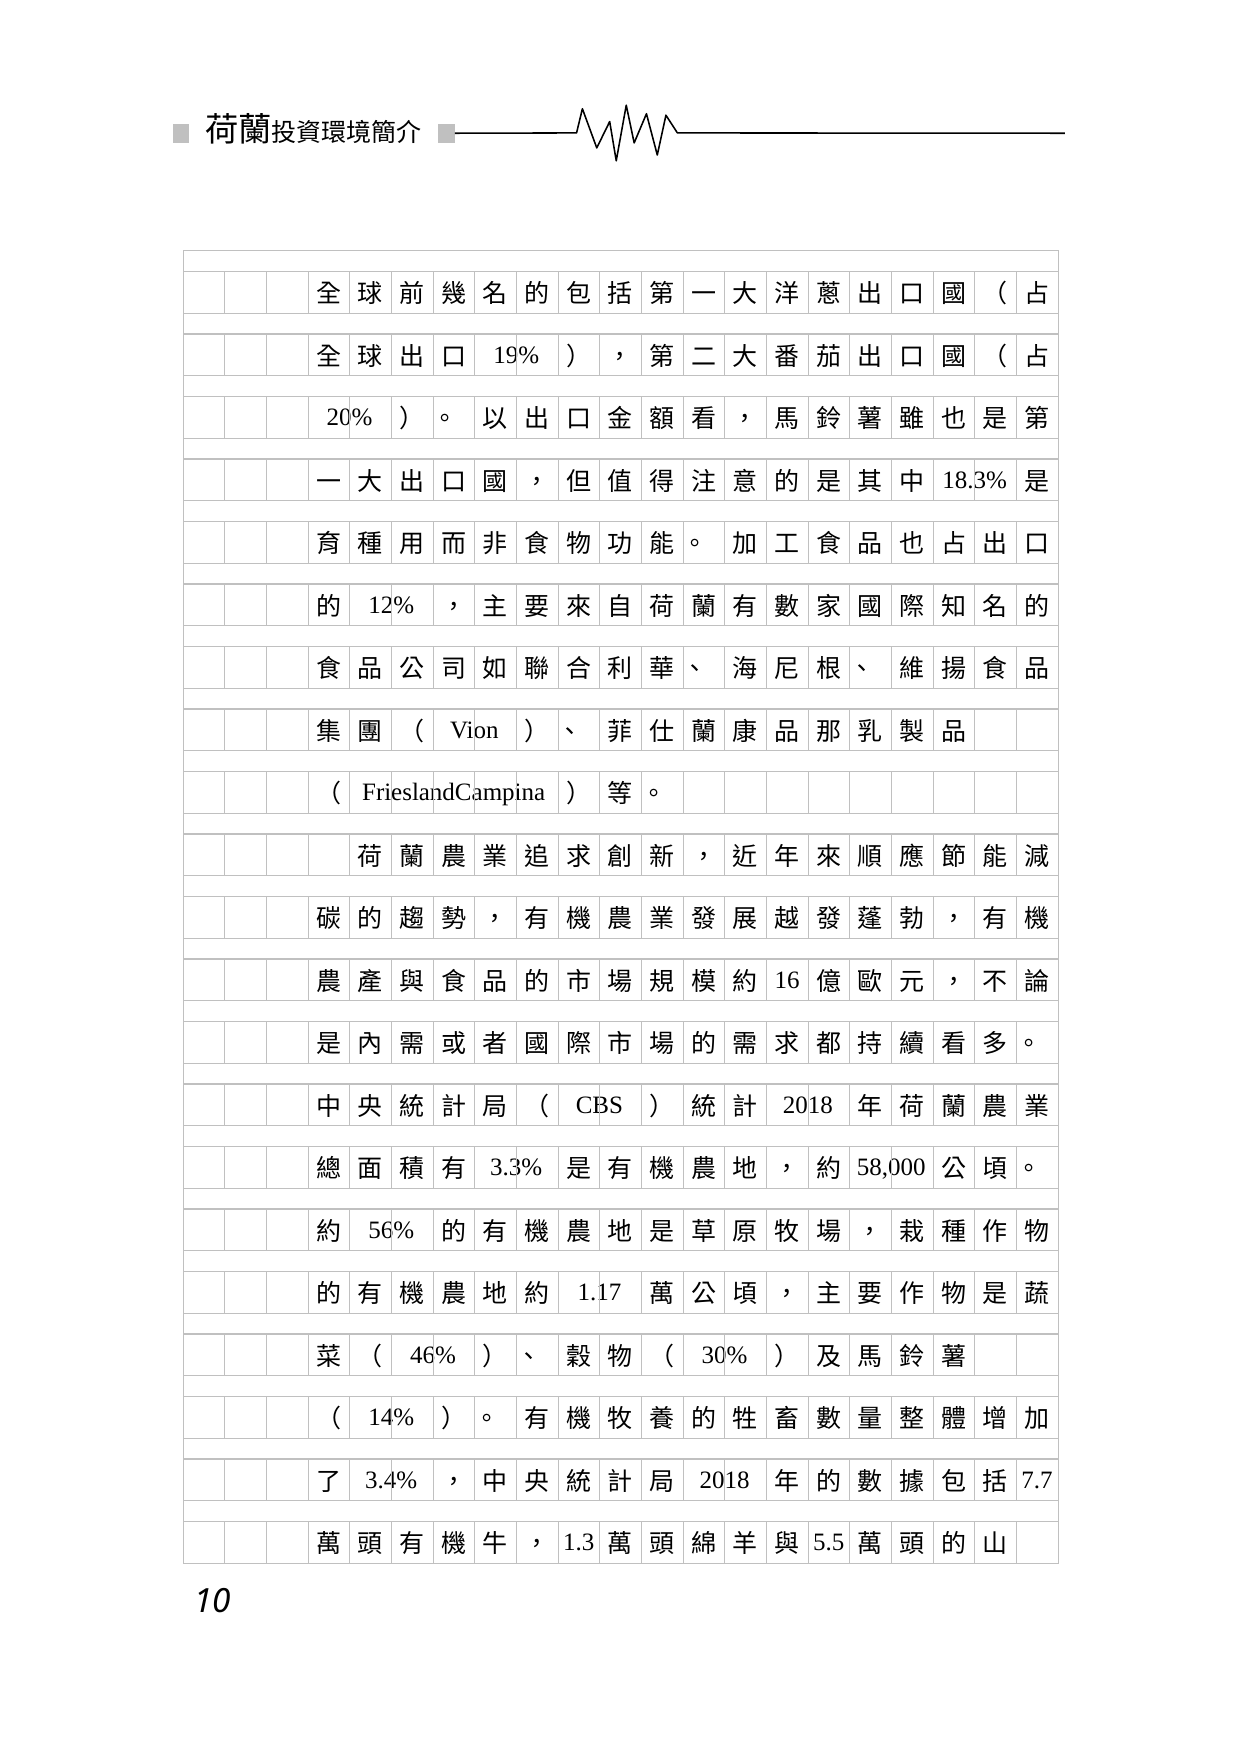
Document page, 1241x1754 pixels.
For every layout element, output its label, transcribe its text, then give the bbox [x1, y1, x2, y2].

text 荷蘭農業追求創新，近年來順應節能減碳的趨勢，有機農業發展越發蓬勃，有機農產與食品的市場規模約16億歐元，不論是內需或者國際市場的需求都持續看多。中央統計局（CBS）統計2018年荷蘭農業總面積有3.3%是有機農地，約58,000公頃。約56%的有機農地是草原牧場，栽種作物的有機農地約1.17萬公頃，主要作物是蔬菜（46%）、穀物（30%）及馬鈴薯（14%）。有機牧養的牲畜數量整體增加了3.4%，中央統計局2018年的數據包括7.7萬頭有機牛，1.3萬頭綿羊與5.5萬頭的山羊，9.7萬頭豬，以及370萬隻雞，其中97%是有機蛋雞，有機蛋的市場需求在近三年暴增，影響有機蛋雞的畜養數量增幅最高，達11%。不管是荷蘭國內生產或者進口的有機產品，都必須向「荷蘭有機產品認證基金會（SKAL）網址：https://www.skal.nl/」申請。 [281, 876, 1058, 896]
text 荷蘭農業追求創新，近年來順應節能減碳的趨勢，有機農業發展越發蓬勃，有機農產與食品的市場規模約16億歐元，不論是內需或者國際市場的需求都持續看多。中央統計局（CBS）統計2018年荷蘭農業總面積有3.3%是有機農地，約58,000公頃。約56%的有機農地是草原牧場，栽種作物的有機農地約1.17萬公頃，主要作物是蔬菜（46%）、穀物（30%）及馬鈴薯（14%）。有機牧養的牲畜數量整體增加了3.4%，中央統計局2018年的數據包括7.7萬頭有機牛，1.3萬頭綿羊與5.5萬頭的山羊，9.7萬頭豬，以及370萬隻雞，其中97%是有機蛋雞，有機蛋的市場需求在近三年暴增，影響有機蛋雞的畜養數量增幅最高，達11%。不管是荷蘭國內生產或者進口的有機產品，都必須向「荷蘭有機產品認證基金會（SKAL）網址：https://www.skal.nl/」申請。 [281, 814, 1058, 833]
text 荷蘭農業追求創新，近年來順應節能減碳的趨勢，有機農業發展越發蓬勃，有機農產與食品的市場規模約16億歐元，不論是內需或者國際市場的需求都持續看多。中央統計局（CBS）統計2018年荷蘭農業總面積有3.3%是有機農地，約58,000公頃。約56%的有機農地是草原牧場，栽種作物的有機農地約1.17萬公頃，主要作物是蔬菜（46%）、穀物（30%）及馬鈴薯（14%）。有機牧養的牲畜數量整體增加了3.4%，中央統計局2018年的數據包括7.7萬頭有機牛，1.3萬頭綿羊與5.5萬頭的山羊，9.7萬頭豬，以及370萬隻雞，其中97%是有機蛋雞，有機蛋的市場需求在近三年暴增，影響有機蛋雞的畜養數量增幅最高，達11%。不管是荷蘭國內生產或者進口的有機產品，都必須向「荷蘭有機產品認證基金會（SKAL）網址：https://www.skal.nl/」申請。 [281, 1439, 1058, 1458]
text 荷蘭農業追求創新，近年來順應節能減碳的趨勢，有機農業發展越發蓬勃，有機農產與食品的市場規模約16億歐元，不論是內需或者國際市場的需求都持續看多。中央統計局（CBS）統計2018年荷蘭農業總面積有3.3%是有機農地，約58,000公頃。約56%的有機農地是草原牧場，栽種作物的有機農地約1.17萬公頃，主要作物是蔬菜（46%）、穀物（30%）及馬鈴薯（14%）。有機牧養的牲畜數量整體增加了3.4%，中央統計局2018年的數據包括7.7萬頭有機牛，1.3萬頭綿羊與5.5萬頭的山羊，9.7萬頭豬，以及370萬隻雞，其中97%是有機蛋雞，有機蛋的市場需求在近三年暴增，影響有機蛋雞的畜養數量增幅最高，達11%。不管是荷蘭國內生產或者進口的有機產品，都必須向「荷蘭有機產品認證基金會（SKAL）網址：https://www.skal.nl/」申請。 [281, 1064, 1058, 1083]
text 荷蘭農業追求創新，近年來順應節能減碳的趨勢，有機農業發展越發蓬勃，有機農產與食品的市場規模約16億歐元，不論是內需或者國際市場的需求都持續看多。中央統計局（CBS）統計2018年荷蘭農業總面積有3.3%是有機農地，約58,000公頃。約56%的有機農地是草原牧場，栽種作物的有機農地約1.17萬公頃，主要作物是蔬菜（46%）、穀物（30%）及馬鈴薯（14%）。有機牧養的牲畜數量整體增加了3.4%，中央統計局2018年的數據包括7.7萬頭有機牛，1.3萬頭綿羊與5.5萬頭的山羊，9.7萬頭豬，以及370萬隻雞，其中97%是有機蛋雞，有機蛋的市場需求在近三年暴增，影響有機蛋雞的畜養數量增幅最高，達11%。不管是荷蘭國內生產或者進口的有機產品，都必須向「荷蘭有機產品認證基金會（SKAL）網址：https://www.skal.nl/」申請。 [281, 1314, 1058, 1333]
text 荷蘭出口之農產品以農作物（14%）、動物與肉品（12%）以及加工食品（12%）占最大比率。荷蘭農作物出口在全球前幾名的包括第一大洋蔥出口國（占全球出口19%），第二大番茄出口國（占20%）。以出口金額看，馬鈴薯雖也是第一大出口國，但值得注意的是其中18.3%是育種用而非食物功能。加工食品也占出口的12%，主要來自荷蘭有數家國際知名的食品公司如聯合利華、海尼根、維揚食品集團（Vion）、菲仕蘭康品那乳製品（FrieslandCampina）等。 [281, 626, 1058, 646]
text 荷蘭出口之農產品以農作物（14%）、動物與肉品（12%）以及加工食品（12%）占最大比率。荷蘭農作物出口在全球前幾名的包括第一大洋蔥出口國（占全球出口19%），第二大番茄出口國（占20%）。以出口金額看，馬鈴薯雖也是第一大出口國，但值得注意的是其中18.3%是育種用而非食物功能。加工食品也占出口的12%，主要來自荷蘭有數家國際知名的食品公司如聯合利華、海尼根、維揚食品集團（Vion）、菲仕蘭康品那乳製品（FrieslandCampina）等。 [281, 751, 1058, 771]
text 荷蘭農業追求創新，近年來順應節能減碳的趨勢，有機農業發展越發蓬勃，有機農產與食品的市場規模約16億歐元，不論是內需或者國際市場的需求都持續看多。中央統計局（CBS）統計2018年荷蘭農業總面積有3.3%是有機農地，約58,000公頃。約56%的有機農地是草原牧場，栽種作物的有機農地約1.17萬公頃，主要作物是蔬菜（46%）、穀物（30%）及馬鈴薯（14%）。有機牧養的牲畜數量整體增加了3.4%，中央統計局2018年的數據包括7.7萬頭有機牛，1.3萬頭綿羊與5.5萬頭的山羊，9.7萬頭豬，以及370萬隻雞，其中97%是有機蛋雞，有機蛋的市場需求在近三年暴增，影響有機蛋雞的畜養數量增幅最高，達11%。不管是荷蘭國內生產或者進口的有機產品，都必須向「荷蘭有機產品認證基金會（SKAL）網址：https://www.skal.nl/」申請。 [281, 1189, 1058, 1208]
text 荷蘭農業追求創新，近年來順應節能減碳的趨勢，有機農業發展越發蓬勃，有機農產與食品的市場規模約16億歐元，不論是內需或者國際市場的需求都持續看多。中央統計局（CBS）統計2018年荷蘭農業總面積有3.3%是有機農地，約58,000公頃。約56%的有機農地是草原牧場，栽種作物的有機農地約1.17萬公頃，主要作物是蔬菜（46%）、穀物（30%）及馬鈴薯（14%）。有機牧養的牲畜數量整體增加了3.4%，中央統計局2018年的數據包括7.7萬頭有機牛，1.3萬頭綿羊與5.5萬頭的山羊，9.7萬頭豬，以及370萬隻雞，其中97%是有機蛋雞，有機蛋的市場需求在近三年暴增，影響有機蛋雞的畜養數量增幅最高，達11%。不管是荷蘭國內生產或者進口的有機產品，都必須向「荷蘭有機產品認證基金會（SKAL）網址：https://www.skal.nl/」申請。 [281, 1501, 1058, 1521]
text 荷蘭出口之農產品以農作物（14%）、動物與肉品（12%）以及加工食品（12%）占最大比率。荷蘭農作物出口在全球前幾名的包括第一大洋蔥出口國（占全球出口19%），第二大番茄出口國（占20%）。以出口金額看，馬鈴薯雖也是第一大出口國，但值得注意的是其中18.3%是育種用而非食物功能。加工食品也占出口的12%，主要來自荷蘭有數家國際知名的食品公司如聯合利華、海尼根、維揚食品集團（Vion）、菲仕蘭康品那乳製品（FrieslandCampina）等。 [281, 439, 1058, 458]
text 荷蘭農業追求創新，近年來順應節能減碳的趨勢，有機農業發展越發蓬勃，有機農產與食品的市場規模約16億歐元，不論是內需或者國際市場的需求都持續看多。中央統計局（CBS）統計2018年荷蘭農業總面積有3.3%是有機農地，約58,000公頃。約56%的有機農地是草原牧場，栽種作物的有機農地約1.17萬公頃，主要作物是蔬菜（46%）、穀物（30%）及馬鈴薯（14%）。有機牧養的牲畜數量整體增加了3.4%，中央統計局2018年的數據包括7.7萬頭有機牛，1.3萬頭綿羊與5.5萬頭的山羊，9.7萬頭豬，以及370萬隻雞，其中97%是有機蛋雞，有機蛋的市場需求在近三年暴增，影響有機蛋雞的畜養數量增幅最高，達11%。不管是荷蘭國內生產或者進口的有機產品，都必須向「荷蘭有機產品認證基金會（SKAL）網址：https://www.skal.nl/」申請。 [281, 1001, 1058, 1021]
text 荷蘭出口之農產品以農作物（14%）、動物與肉品（12%）以及加工食品（12%）占最大比率。荷蘭農作物出口在全球前幾名的包括第一大洋蔥出口國（占全球出口19%），第二大番茄出口國（占20%）。以出口金額看，馬鈴薯雖也是第一大出口國，但值得注意的是其中18.3%是育種用而非食物功能。加工食品也占出口的12%，主要來自荷蘭有數家國際知名的食品公司如聯合利華、海尼根、維揚食品集團（Vion）、菲仕蘭康品那乳製品（FrieslandCampina）等。 [281, 501, 1058, 521]
text 荷蘭出口之農產品以農作物（14%）、動物與肉品（12%）以及加工食品（12%）占最大比率。荷蘭農作物出口在全球前幾名的包括第一大洋蔥出口國（占全球出口19%），第二大番茄出口國（占20%）。以出口金額看，馬鈴薯雖也是第一大出口國，但值得注意的是其中18.3%是育種用而非食物功能。加工食品也占出口的12%，主要來自荷蘭有數家國際知名的食品公司如聯合利華、海尼根、維揚食品集團（Vion）、菲仕蘭康品那乳製品（FrieslandCampina）等。 [281, 251, 1058, 271]
text 荷蘭農業追求創新，近年來順應節能減碳的趨勢，有機農業發展越發蓬勃，有機農產與食品的市場規模約16億歐元，不論是內需或者國際市場的需求都持續看多。中央統計局（CBS）統計2018年荷蘭農業總面積有3.3%是有機農地，約58,000公頃。約56%的有機農地是草原牧場，栽種作物的有機農地約1.17萬公頃，主要作物是蔬菜（46%）、穀物（30%）及馬鈴薯（14%）。有機牧養的牲畜數量整體增加了3.4%，中央統計局2018年的數據包括7.7萬頭有機牛，1.3萬頭綿羊與5.5萬頭的山羊，9.7萬頭豬，以及370萬隻雞，其中97%是有機蛋雞，有機蛋的市場需求在近三年暴增，影響有機蛋雞的畜養數量增幅最高，達11%。不管是荷蘭國內生產或者進口的有機產品，都必須向「荷蘭有機產品認證基金會（SKAL）網址：https://www.skal.nl/」申請。 [281, 1376, 1058, 1396]
text 荷蘭農業追求創新，近年來順應節能減碳的趨勢，有機農業發展越發蓬勃，有機農產與食品的市場規模約16億歐元，不論是內需或者國際市場的需求都持續看多。中央統計局（CBS）統計2018年荷蘭農業總面積有3.3%是有機農地，約58,000公頃。約56%的有機農地是草原牧場，栽種作物的有機農地約1.17萬公頃，主要作物是蔬菜（46%）、穀物（30%）及馬鈴薯（14%）。有機牧養的牲畜數量整體增加了3.4%，中央統計局2018年的數據包括7.7萬頭有機牛，1.3萬頭綿羊與5.5萬頭的山羊，9.7萬頭豬，以及370萬隻雞，其中97%是有機蛋雞，有機蛋的市場需求在近三年暴增，影響有機蛋雞的畜養數量增幅最高，達11%。不管是荷蘭國內生產或者進口的有機產品，都必須向「荷蘭有機產品認證基金會（SKAL）網址：https://www.skal.nl/」申請。 [281, 939, 1058, 958]
text 荷蘭出口之農產品以農作物（14%）、動物與肉品（12%）以及加工食品（12%）占最大比率。荷蘭農作物出口在全球前幾名的包括第一大洋蔥出口國（占全球出口19%），第二大番茄出口國（占20%）。以出口金額看，馬鈴薯雖也是第一大出口國，但值得注意的是其中18.3%是育種用而非食物功能。加工食品也占出口的12%，主要來自荷蘭有數家國際知名的食品公司如聯合利華、海尼根、維揚食品集團（Vion）、菲仕蘭康品那乳製品（FrieslandCampina）等。 [281, 376, 1058, 396]
text 荷蘭出口之農產品以農作物（14%）、動物與肉品（12%）以及加工食品（12%）占最大比率。荷蘭農作物出口在全球前幾名的包括第一大洋蔥出口國（占全球出口19%），第二大番茄出口國（占20%）。以出口金額看，馬鈴薯雖也是第一大出口國，但值得注意的是其中18.3%是育種用而非食物功能。加工食品也占出口的12%，主要來自荷蘭有數家國際知名的食品公司如聯合利華、海尼根、維揚食品集團（Vion）、菲仕蘭康品那乳製品（FrieslandCampina）等。 [281, 689, 1058, 708]
text 荷蘭農業追求創新，近年來順應節能減碳的趨勢，有機農業發展越發蓬勃，有機農產與食品的市場規模約16億歐元，不論是內需或者國際市場的需求都持續看多。中央統計局（CBS）統計2018年荷蘭農業總面積有3.3%是有機農地，約58,000公頃。約56%的有機農地是草原牧場，栽種作物的有機農地約1.17萬公頃，主要作物是蔬菜（46%）、穀物（30%）及馬鈴薯（14%）。有機牧養的牲畜數量整體增加了3.4%，中央統計局2018年的數據包括7.7萬頭有機牛，1.3萬頭綿羊與5.5萬頭的山羊，9.7萬頭豬，以及370萬隻雞，其中97%是有機蛋雞，有機蛋的市場需求在近三年暴增，影響有機蛋雞的畜養數量增幅最高，達11%。不管是荷蘭國內生產或者進口的有機產品，都必須向「荷蘭有機產品認證基金會（SKAL）網址：https://www.skal.nl/」申請。 [281, 1126, 1058, 1146]
text 荷蘭出口之農產品以農作物（14%）、動物與肉品（12%）以及加工食品（12%）占最大比率。荷蘭農作物出口在全球前幾名的包括第一大洋蔥出口國（占全球出口19%），第二大番茄出口國（占20%）。以出口金額看，馬鈴薯雖也是第一大出口國，但值得注意的是其中18.3%是育種用而非食物功能。加工食品也占出口的12%，主要來自荷蘭有數家國際知名的食品公司如聯合利華、海尼根、維揚食品集團（Vion）、菲仕蘭康品那乳製品（FrieslandCampina）等。 [281, 564, 1058, 583]
text 荷蘭出口之農產品以農作物（14%）、動物與肉品（12%）以及加工食品（12%）占最大比率。荷蘭農作物出口在全球前幾名的包括第一大洋蔥出口國（占全球出口19%），第二大番茄出口國（占20%）。以出口金額看，馬鈴薯雖也是第一大出口國，但值得注意的是其中18.3%是育種用而非食物功能。加工食品也占出口的12%，主要來自荷蘭有數家國際知名的食品公司如聯合利華、海尼根、維揚食品集團（Vion）、菲仕蘭康品那乳製品（FrieslandCampina）等。 [281, 314, 1058, 333]
text 荷蘭農業追求創新，近年來順應節能減碳的趨勢，有機農業發展越發蓬勃，有機農產與食品的市場規模約16億歐元，不論是內需或者國際市場的需求都持續看多。中央統計局（CBS）統計2018年荷蘭農業總面積有3.3%是有機農地，約58,000公頃。約56%的有機農地是草原牧場，栽種作物的有機農地約1.17萬公頃，主要作物是蔬菜（46%）、穀物（30%）及馬鈴薯（14%）。有機牧養的牲畜數量整體增加了3.4%，中央統計局2018年的數據包括7.7萬頭有機牛，1.3萬頭綿羊與5.5萬頭的山羊，9.7萬頭豬，以及370萬隻雞，其中97%是有機蛋雞，有機蛋的市場需求在近三年暴增，影響有機蛋雞的畜養數量增幅最高，達11%。不管是荷蘭國內生產或者進口的有機產品，都必須向「荷蘭有機產品認證基金會（SKAL）網址：https://www.skal.nl/」申請。 [281, 1251, 1058, 1271]
